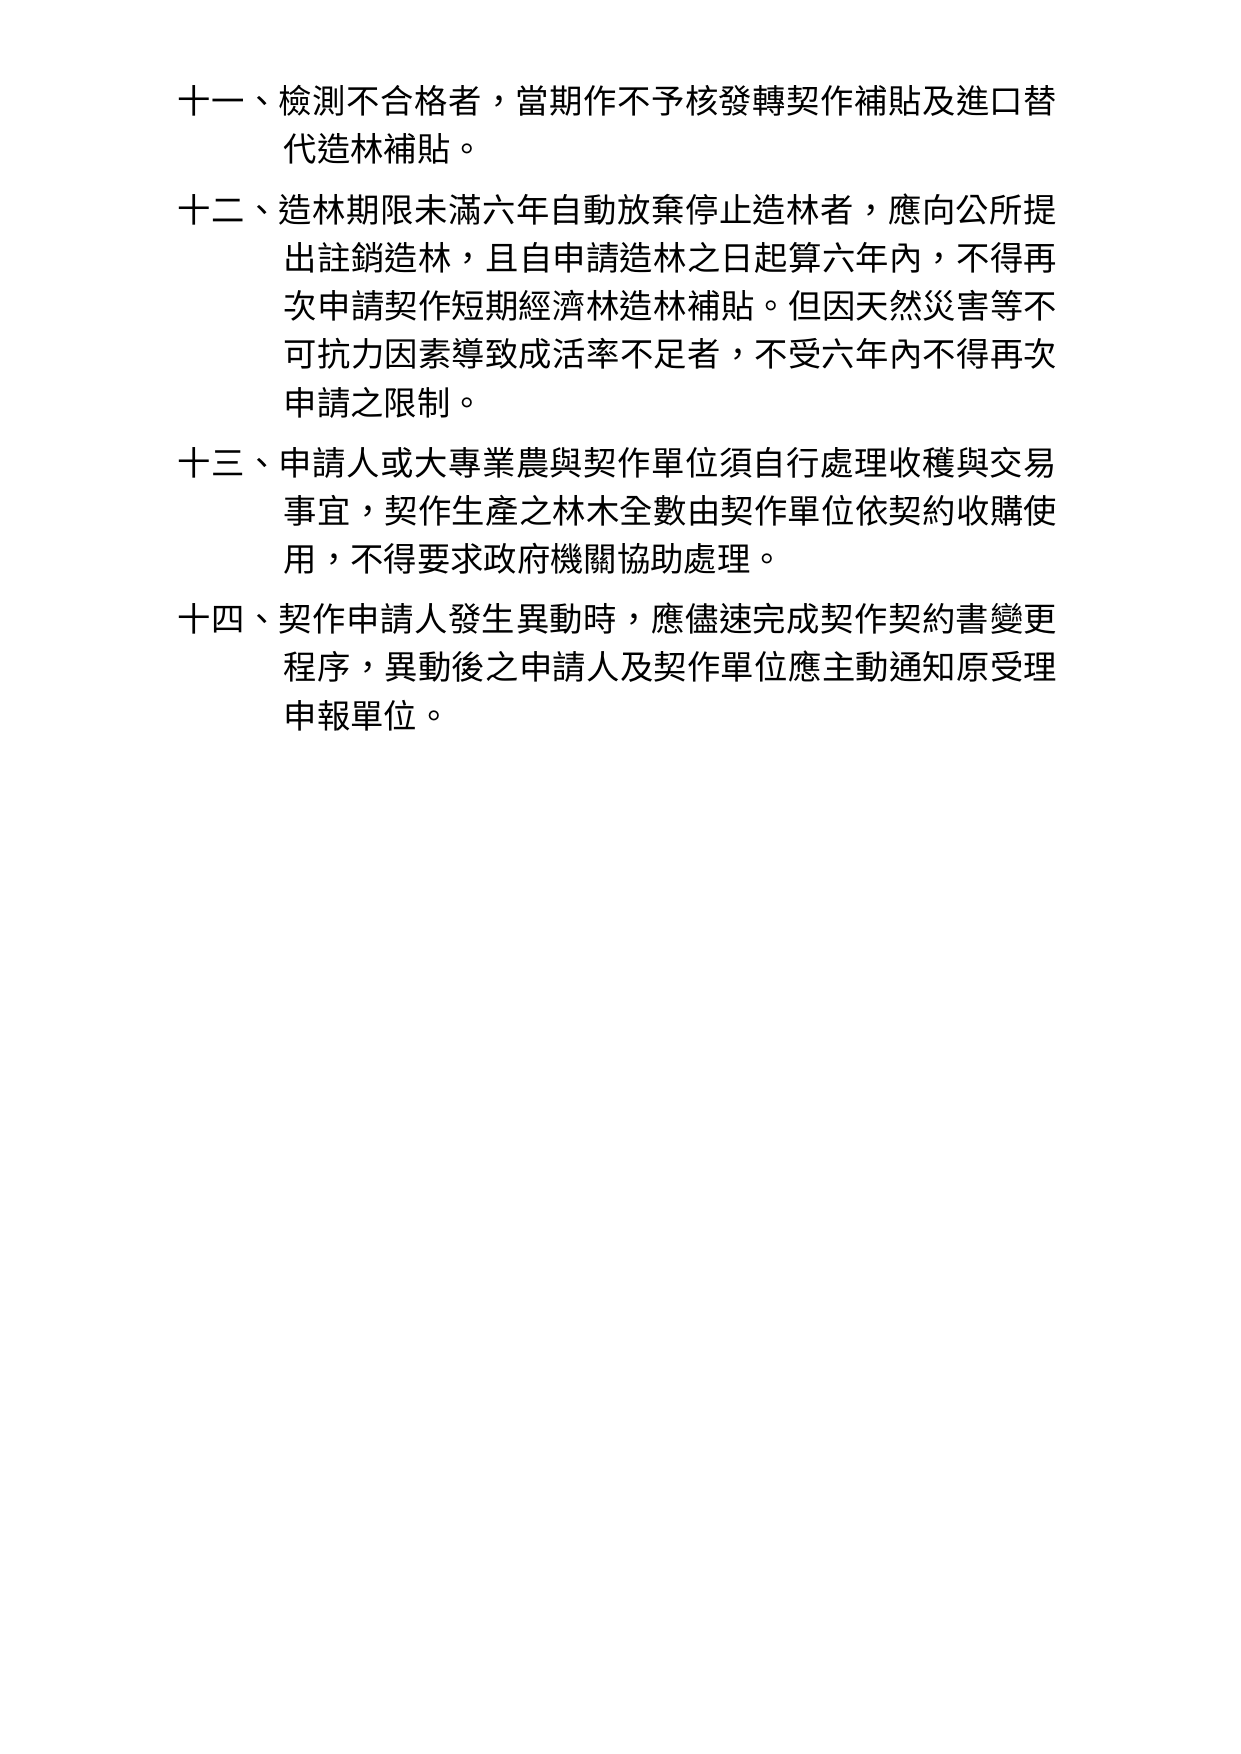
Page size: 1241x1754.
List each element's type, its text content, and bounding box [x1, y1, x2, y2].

text 十一、檢測不合格者，當期作不予核發轉契作補貼及進口替代造林補貼。 [177, 75, 1057, 171]
text 十二、造林期限未滿六年自動放棄停止造林者，應向公所提出註銷造林，且自申請造林之日起算六年內，不得再次申請契作短期經濟林造林補貼。但因天然災害等不可抗力因素導致成活率不足者，不受六年內不得再次申請之限制。 [177, 183, 1057, 424]
text 十三、申請人或大專業農與契作單位須自行處理收穫與交易事宜，契作生產之林木全數由契作單位依契約收購使用，不得要求政府機關協助處理。 [177, 436, 1057, 581]
text 十四、契作申請人發生異動時，應儘速完成契作契約書變更程序，異動後之申請人及契作單位應主動通知原受理申報單位。 [177, 593, 1057, 738]
